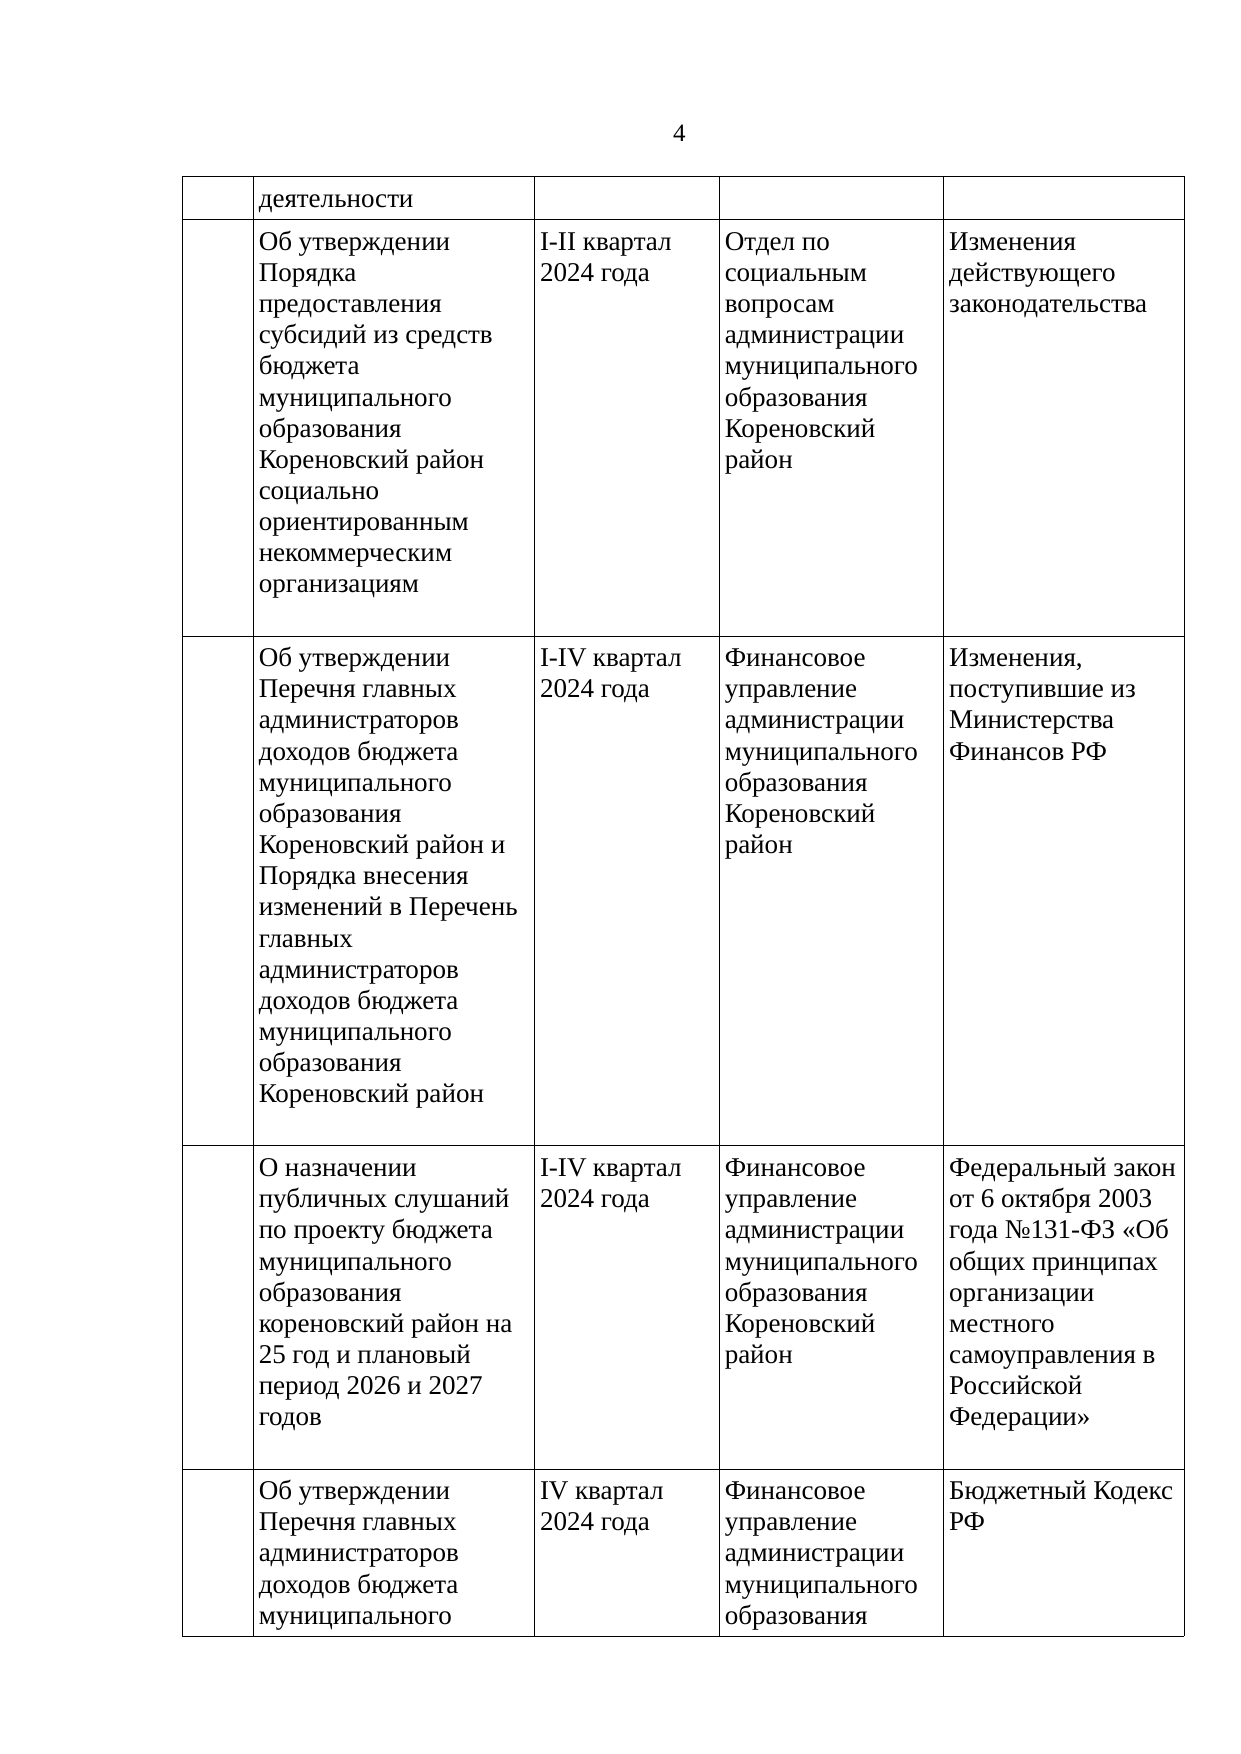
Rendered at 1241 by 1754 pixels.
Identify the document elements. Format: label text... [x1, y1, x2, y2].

table_cell [183, 1470, 253, 1636]
table_cell [720, 177, 943, 219]
table_cell Финансовое управление администрации муниципального образования Кореновский район [720, 1146, 943, 1468]
table_cell [183, 220, 253, 636]
table_cell [183, 637, 253, 1145]
table_cell Финансовое управление администрации муниципального образования [720, 1470, 943, 1636]
table_cell Об утверждении Перечня главных администраторов доходов бюджета муниципального образования Кореновский район и Порядка внесения изменений в Перечень главных администраторов доходов бюджета муниципального образования Кореновский район [254, 637, 534, 1145]
table_cell Бюджетный Кодекс РФ [944, 1470, 1184, 1636]
table_cell Финансовое управление администрации муниципального образования Кореновский район [720, 637, 943, 1145]
table_cell Об утверждении Перечня главных администраторов доходов бюджета муниципального [254, 1470, 534, 1636]
table_cell [535, 177, 719, 219]
table_cell О назначении публичных слушаний по проекту бюджета муниципального образования кореновский район на 25 год и плановый период 2026 и 2027 годов [254, 1146, 534, 1468]
table_cell Изменения действующего законодательства [944, 220, 1184, 636]
table_cell [944, 177, 1184, 219]
table_cell деятельности [254, 177, 534, 219]
table_cell I-IV квартал 2024 года [535, 637, 719, 1145]
table_cell Об утверждении Порядка предоставления субсидий из средств бюджета муниципального образования Кореновский район социально ориентированным некоммерческим организациям [254, 220, 534, 636]
table_cell [183, 1146, 253, 1468]
table_cell I-IV квартал 2024 года [535, 1146, 719, 1468]
table_cell Изменения, поступившие из Министерства Финансов РФ [944, 637, 1184, 1145]
table_cell I-II квартал 2024 года [535, 220, 719, 636]
table_cell IV квартал 2024 года [535, 1470, 719, 1636]
table_cell Отдел по социальным вопросам администрации муниципального образования Кореновский район [720, 220, 943, 636]
table_cell Федеральный закон от 6 октября 2003 года №131-ФЗ «Об общих принципах организации местного самоуправления в Российской Федерации» [944, 1146, 1184, 1468]
table_cell [183, 177, 253, 219]
